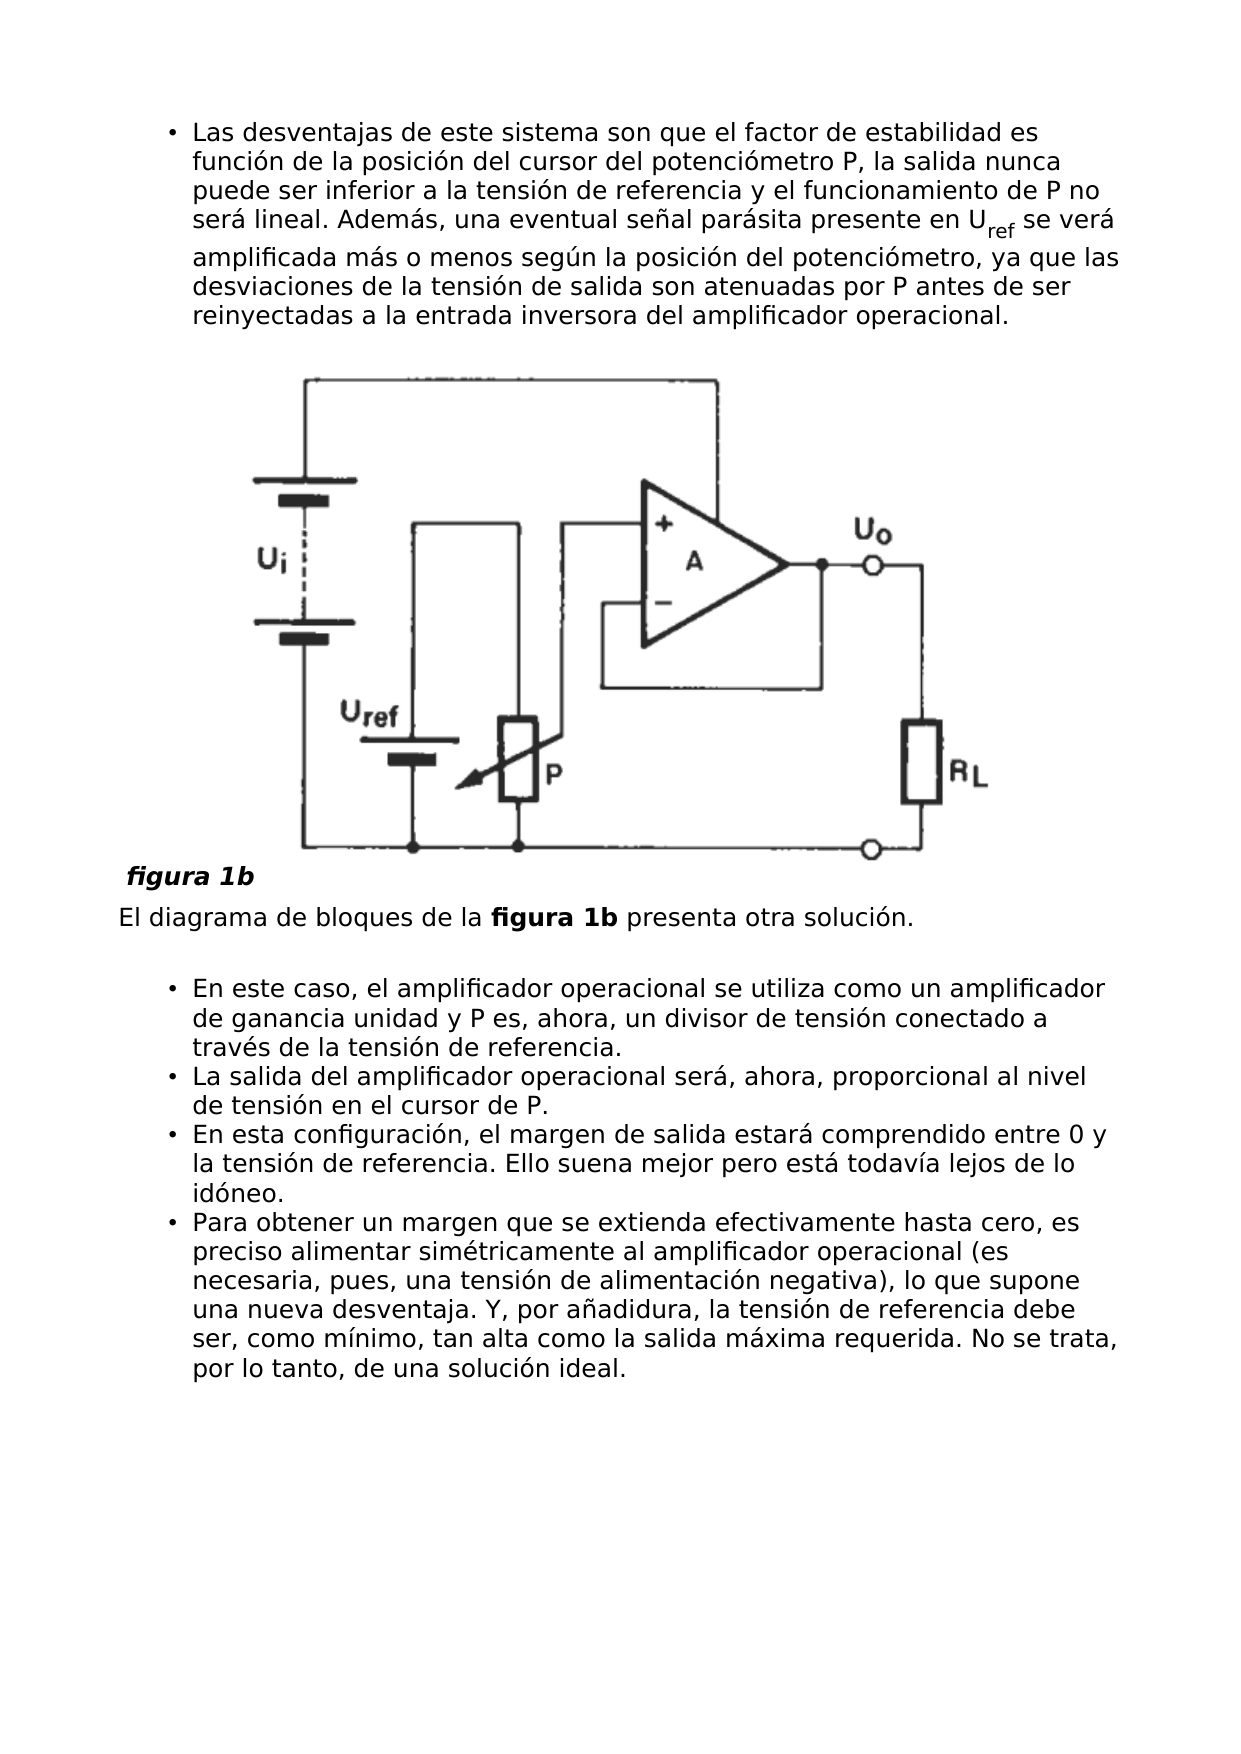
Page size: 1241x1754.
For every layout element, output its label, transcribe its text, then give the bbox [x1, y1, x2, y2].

text El diagrama de bloques de la figura 1b presenta otra solución. [118, 903, 1122, 933]
picture [244, 360, 996, 862]
list Para obtener un margen que se extienda efectivamente hasta cero, es preciso alimentar simétricamente al amplificador operacional (es necesaria, pues, una tensión de alimentación negativa), lo que supone una nueva desventaja. Y, por añadidura, la tensión de referencia debe ser, como mínimo, tan alta como la salida máxima requerida. No se trata, por lo tanto, de una solución ideal. [177, 1208, 1122, 1383]
list La salida del amplificador operacional será, ahora, proporcional al nivel de tensión en el cursor de P. [177, 1062, 1122, 1120]
list Las desventajas de este sistema son que el factor de estabilidad es función de la posición del cursor del potenciómetro P, la salida nunca puede ser inferior a la tensión de referencia y el funcionamiento de P no será lineal. Además, una eventual señal parásita presente en Uref se verá amplificada más o menos según la posición del potenciómetro, ya que las desviaciones de la tensión de salida son atenuadas por P antes de ser reinyectadas a la entrada inversora del amplificador operacional. [177, 118, 1122, 331]
list En este caso, el amplificador operacional se utiliza como un amplificador de ganancia unidad y P es, ahora, un divisor de tensión conectado a través de la tensión de referencia. [177, 974, 1122, 1062]
list En esta configuración, el margen de salida estará comprendido entre 0 y la tensión de referencia. Ello suena mejor pero está todavía lejos de lo idóneo. [177, 1120, 1122, 1208]
text figura 1b [118, 360, 1122, 891]
